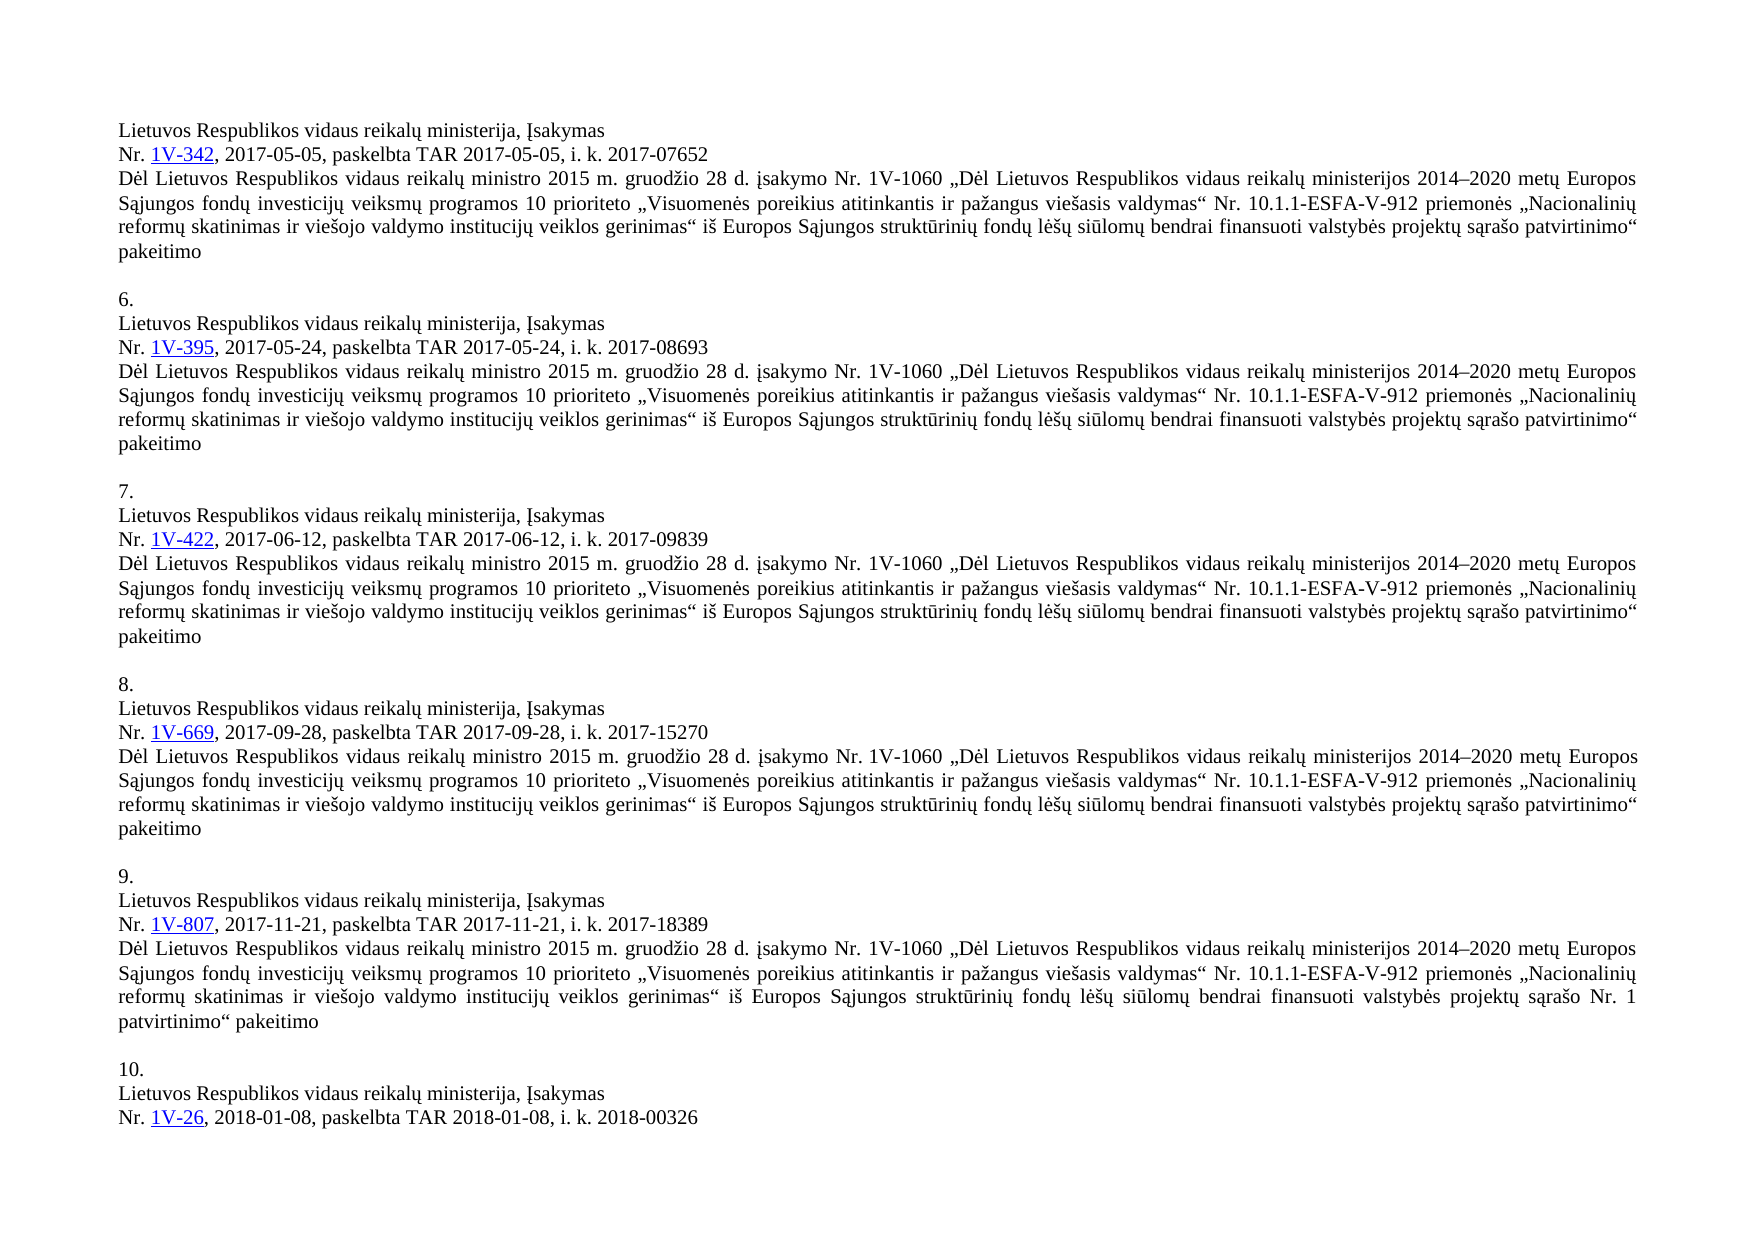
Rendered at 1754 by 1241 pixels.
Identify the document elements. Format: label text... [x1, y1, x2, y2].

text Dėl Lietuvos Respublikos vidaus reikalų ministro 2015 m. gruodžio 28 d. įsakymo Nr. 1V-1060 „Dėl Lietuvos Respublikos vidaus reikalų ministerijos 2014–2020 metų Europos Sąjungos fondų investicijų veiksmų programos 10 prioriteto „Visuomenės poreikius atitinkantis ir pažangus viešasis valdymas“ Nr. 10.1.1-ESFA-V-912 priemonės „Nacionalinių reformų skatinimas ir viešojo valdymo institucijų veiklos gerinimas“ iš Europos Sąjungos struktūrinių fondų lėšų siūlomų bendrai finansuoti valstybės projektų sąrašo patvirtinimo“ pakeitimo [118, 166, 1639, 263]
text Lietuvos Respublikos vidaus reikalų ministerija, Įsakymas [118, 503, 1639, 527]
text Nr. 1V-342, 2017-05-05, paskelbta TAR 2017-05-05, i. k. 2017-07652 [118, 142, 1639, 166]
text 9. [118, 864, 1639, 888]
text 7. [118, 479, 1639, 503]
text Dėl Lietuvos Respublikos vidaus reikalų ministro 2015 m. gruodžio 28 d. įsakymo Nr. 1V-1060 „Dėl Lietuvos Respublikos vidaus reikalų ministerijos 2014–2020 metų Europos Sąjungos fondų investicijų veiksmų programos 10 prioriteto „Visuomenės poreikius atitinkantis ir pažangus viešasis valdymas“ Nr. 10.1.1-ESFA-V-912 priemonės „Nacionalinių reformų skatinimas ir viešojo valdymo institucijų veiklos gerinimas“ iš Europos Sąjungos struktūrinių fondų lėšų siūlomų bendrai finansuoti valstybės projektų sąrašo Nr. 1 patvirtinimo“ pakeitimo [118, 936, 1639, 1033]
text 6. [118, 287, 1639, 311]
text Dėl Lietuvos Respublikos vidaus reikalų ministro 2015 m. gruodžio 28 d. įsakymo Nr. 1V-1060 „Dėl Lietuvos Respublikos vidaus reikalų ministerijos 2014–2020 metų Europos Sąjungos fondų investicijų veiksmų programos 10 prioriteto „Visuomenės poreikius atitinkantis ir pažangus viešasis valdymas“ Nr. 10.1.1-ESFA-V-912 priemonės „Nacionalinių reformų skatinimas ir viešojo valdymo institucijų veiklos gerinimas“ iš Europos Sąjungos struktūrinių fondų lėšų siūlomų bendrai finansuoti valstybės projektų sąrašo patvirtinimo“ pakeitimo [118, 551, 1639, 648]
text Nr. 1V-669, 2017-09-28, paskelbta TAR 2017-09-28, i. k. 2017-15270 [118, 720, 1639, 744]
text Lietuvos Respublikos vidaus reikalų ministerija, Įsakymas [118, 118, 1639, 142]
text Nr. 1V-395, 2017-05-24, paskelbta TAR 2017-05-24, i. k. 2017-08693 [118, 335, 1639, 359]
text Lietuvos Respublikos vidaus reikalų ministerija, Įsakymas [118, 1081, 1639, 1105]
text Dėl Lietuvos Respublikos vidaus reikalų ministro 2015 m. gruodžio 28 d. įsakymo Nr. 1V-1060 „Dėl Lietuvos Respublikos vidaus reikalų ministerijos 2014–2020 metų Europos Sąjungos fondų investicijų veiksmų programos 10 prioriteto „Visuomenės poreikius atitinkantis ir pažangus viešasis valdymas“ Nr. 10.1.1-ESFA-V-912 priemonės „Nacionalinių reformų skatinimas ir viešojo valdymo institucijų veiklos gerinimas“ iš Europos Sąjungos struktūrinių fondų lėšų siūlomų bendrai finansuoti valstybės projektų sąrašo patvirtinimo“ pakeitimo [118, 744, 1639, 840]
text Nr. 1V-422, 2017-06-12, paskelbta TAR 2017-06-12, i. k. 2017-09839 [118, 527, 1639, 551]
text Nr. 1V-807, 2017-11-21, paskelbta TAR 2017-11-21, i. k. 2017-18389 [118, 912, 1639, 936]
text Lietuvos Respublikos vidaus reikalų ministerija, Įsakymas [118, 696, 1639, 720]
text Lietuvos Respublikos vidaus reikalų ministerija, Įsakymas [118, 888, 1639, 912]
text Dėl Lietuvos Respublikos vidaus reikalų ministro 2015 m. gruodžio 28 d. įsakymo Nr. 1V-1060 „Dėl Lietuvos Respublikos vidaus reikalų ministerijos 2014–2020 metų Europos Sąjungos fondų investicijų veiksmų programos 10 prioriteto „Visuomenės poreikius atitinkantis ir pažangus viešasis valdymas“ Nr. 10.1.1-ESFA-V-912 priemonės „Nacionalinių reformų skatinimas ir viešojo valdymo institucijų veiklos gerinimas“ iš Europos Sąjungos struktūrinių fondų lėšų siūlomų bendrai finansuoti valstybės projektų sąrašo patvirtinimo“ pakeitimo [118, 359, 1639, 455]
text 10. [118, 1057, 1639, 1081]
text Lietuvos Respublikos vidaus reikalų ministerija, Įsakymas [118, 311, 1639, 335]
text 8. [118, 672, 1639, 696]
text Nr. 1V-26, 2018-01-08, paskelbta TAR 2018-01-08, i. k. 2018-00326 [118, 1105, 1639, 1129]
